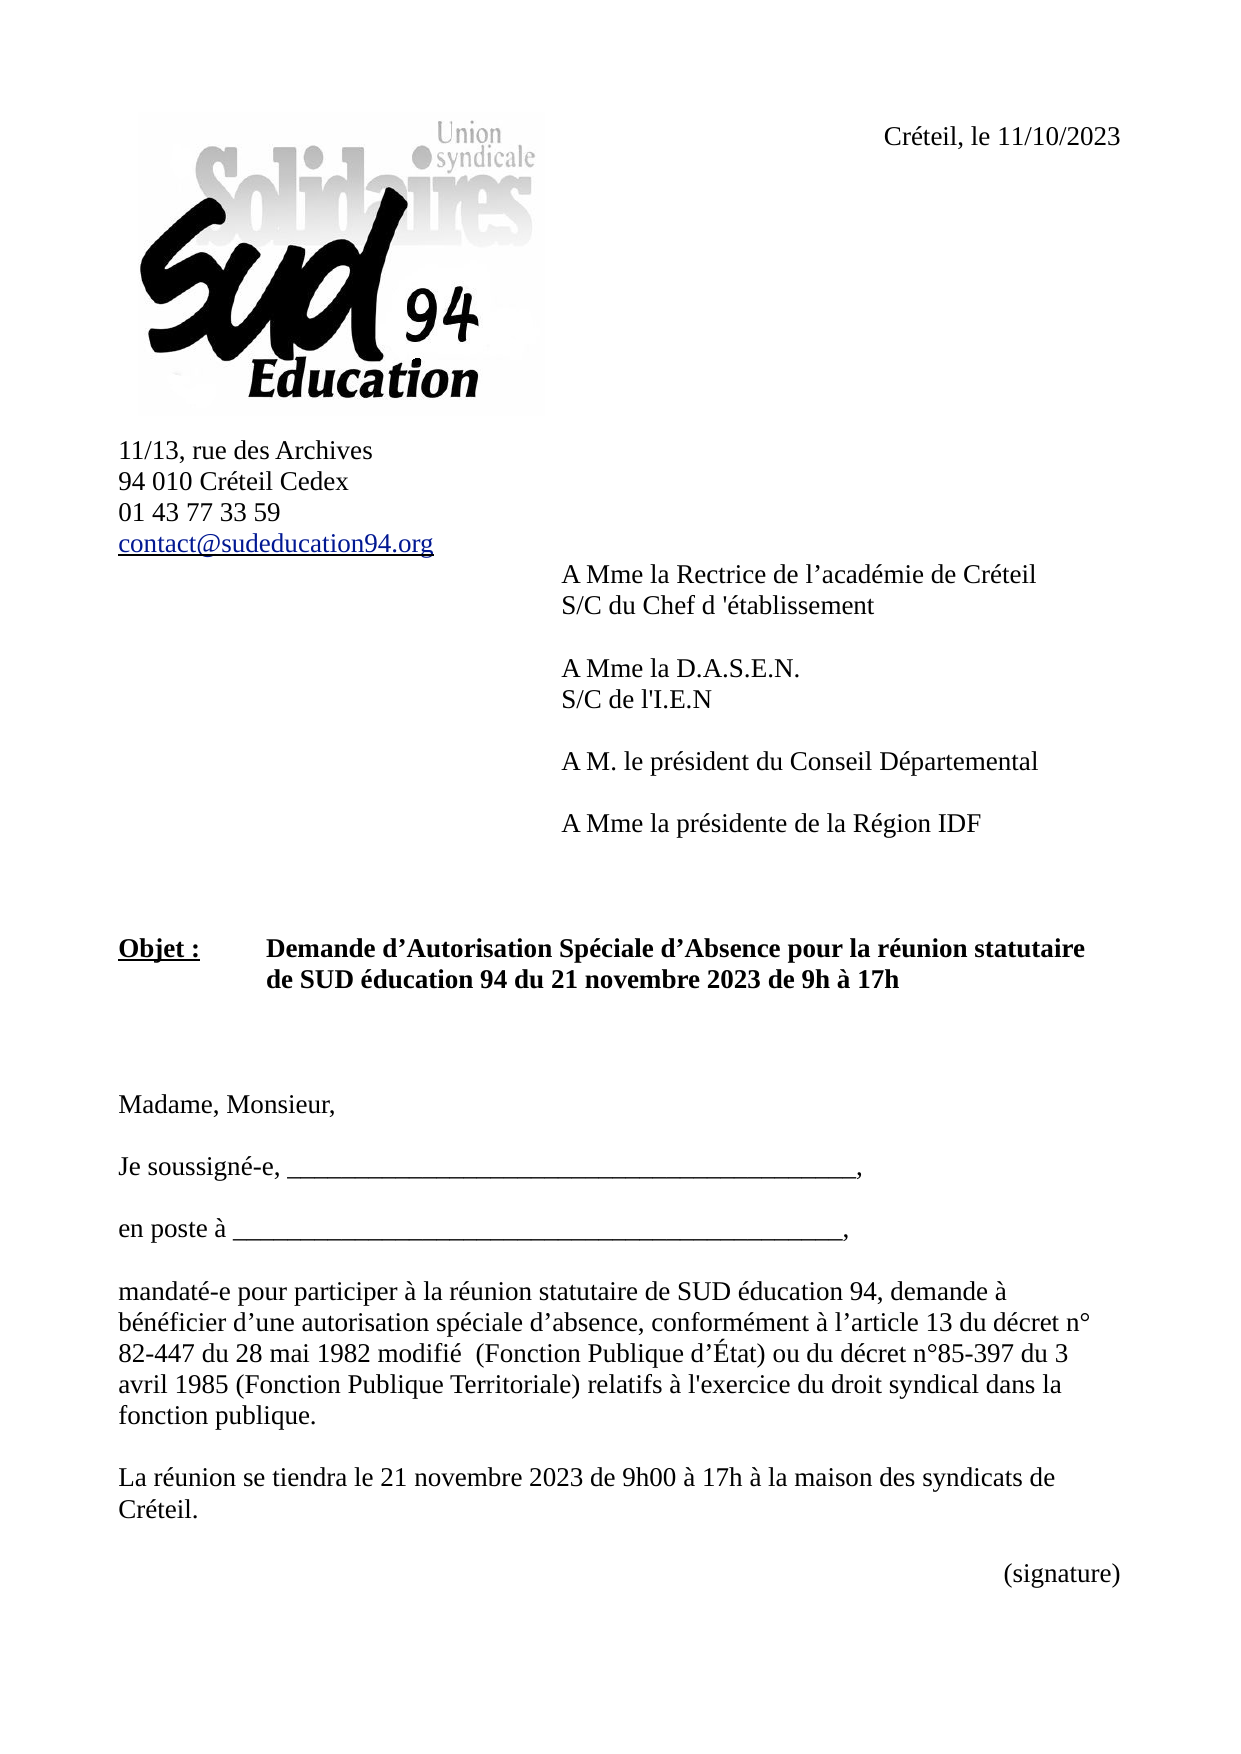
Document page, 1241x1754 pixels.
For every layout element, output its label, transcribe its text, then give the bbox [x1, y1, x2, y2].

text A Mme la D.A.S.E.N. [118, 652, 1122, 683]
text A M. le président du Conseil Départemental [118, 745, 1122, 776]
text A Mme la présidente de la Région IDF [118, 807, 1122, 839]
text La réunion se tiendra le 21 novembre 2023 de 9h00 à 17h à la maison des syndicats de Créteil. [118, 1462, 1122, 1524]
text Madame, Monsieur, [118, 1088, 1122, 1119]
text Créteil, le 11/10/2023 [545, 120, 1121, 151]
text mandaté-e pour participer à la réunion statutaire de SUD éducation 94, demande à bénéficier d’une autorisation spéciale d’absence, conformément à l’article 13 du décret n° 82-447 du 28 mai 1982 modifié (Fonction Publique d’État) ou du décret n°85-397 du 3 avril 1985 (Fonction Publique Territoriale) relatifs à l'exercice du droit syndical dans la fonction publique. [118, 1275, 1122, 1430]
text en poste à _____________________________________________, [118, 1212, 1122, 1243]
text 94 010 Créteil Cedex [118, 465, 1122, 496]
text Objet : Demande d’Autorisation Spéciale d’Absence pour la réunion statutaire de SUD éducation 94 du 21 novembre 2023 de 9h à 17h [118, 932, 1122, 994]
text 01 43 77 33 59 [118, 496, 1122, 527]
text contact@sudeducation94.org [118, 527, 1122, 558]
text Je soussigné-e, __________________________________________, [118, 1150, 1122, 1181]
picture [137, 112, 545, 416]
text S/C de l'I.E.N [118, 683, 1122, 714]
text S/C du Chef d 'établissement [118, 589, 1122, 621]
text A Mme la Rectrice de l’académie de Créteil [118, 558, 1122, 589]
text (signature) [118, 1557, 1121, 1588]
text [118, 120, 137, 151]
text 11/13, rue des Archives [118, 434, 1122, 465]
